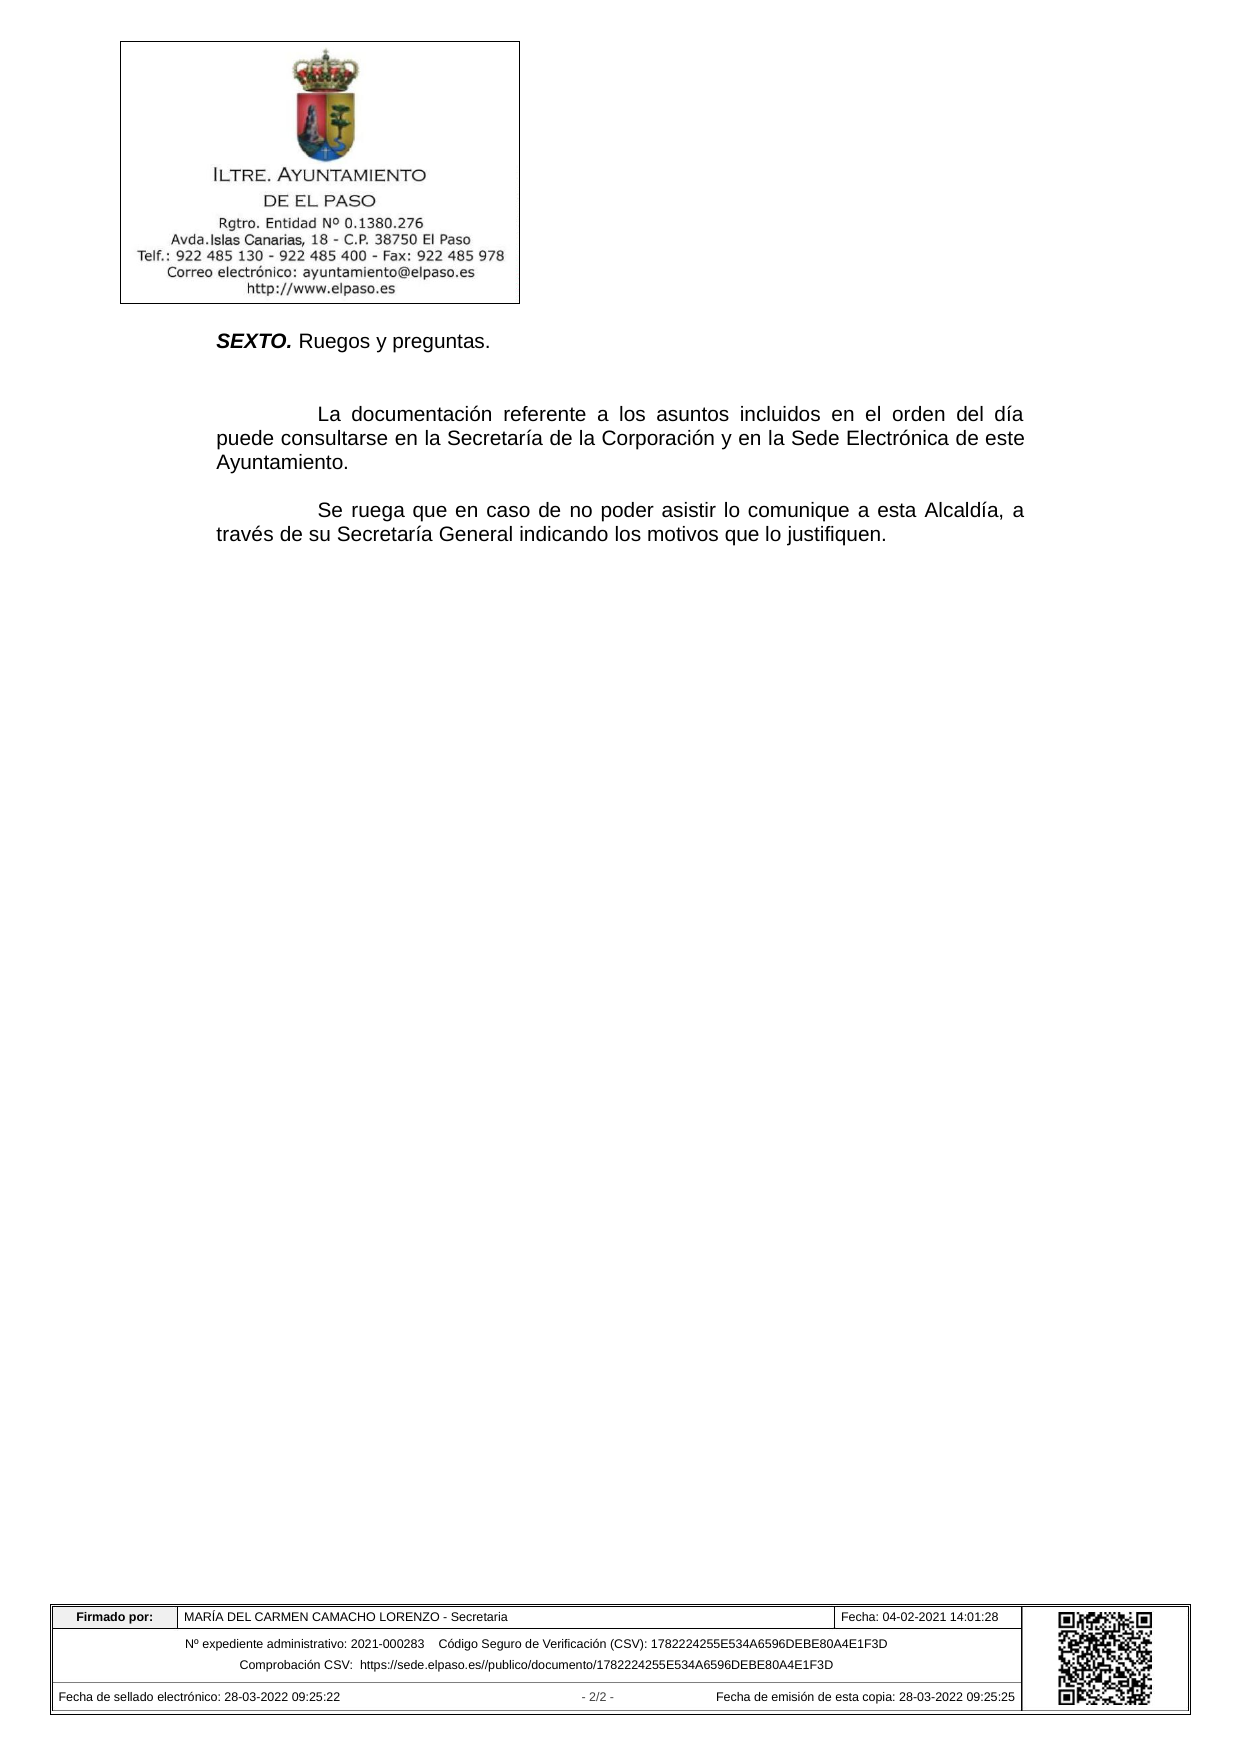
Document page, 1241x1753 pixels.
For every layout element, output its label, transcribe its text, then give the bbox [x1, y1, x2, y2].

picture [121, 42, 519, 303]
picture [51, 1605, 1190, 1714]
text Nº expediente administrativo: 2021-000283 Código Seguro de Verificación (CSV): 1782224255E534A6596DEBE80A4E1F3D [185, 1638, 913, 1652]
text puede consultarse en la Secretaría de la Corporación y en la Sede Electrónica de este [216, 426, 1050, 449]
text La documentación referente a los asuntos incluidos en el orden del día [317, 402, 1050, 426]
text Se ruega que en caso de no poder asistir lo comunique a esta Alcaldía, a [317, 498, 1049, 522]
text MARÍA DEL CARMEN CAMACHO LORENZO - Secretaria [184, 1610, 533, 1624]
text SEXTO. Ruegos y preguntas. [216, 330, 517, 353]
text Fecha de emisión de esta copia: 28-03-2022 09:25:25 [716, 1690, 1040, 1704]
text - 2/2 - [581, 1691, 633, 1705]
text Fecha: 04-02-2021 14:01:28 [841, 1610, 1022, 1624]
text través de su Secretaría General indicando los motivos que lo justifiquen. [216, 522, 1049, 546]
text Comprobación CSV: https://sede.elpaso.es//publico/documento/1782224255E534A6596DEBE80A4E1F3D [239, 1658, 913, 1672]
text Ayuntamiento. [216, 450, 1050, 474]
text Firmado por: [76, 1610, 172, 1624]
text Fecha de sellado electrónico: 28-03-2022 09:25:22 [58, 1690, 365, 1704]
